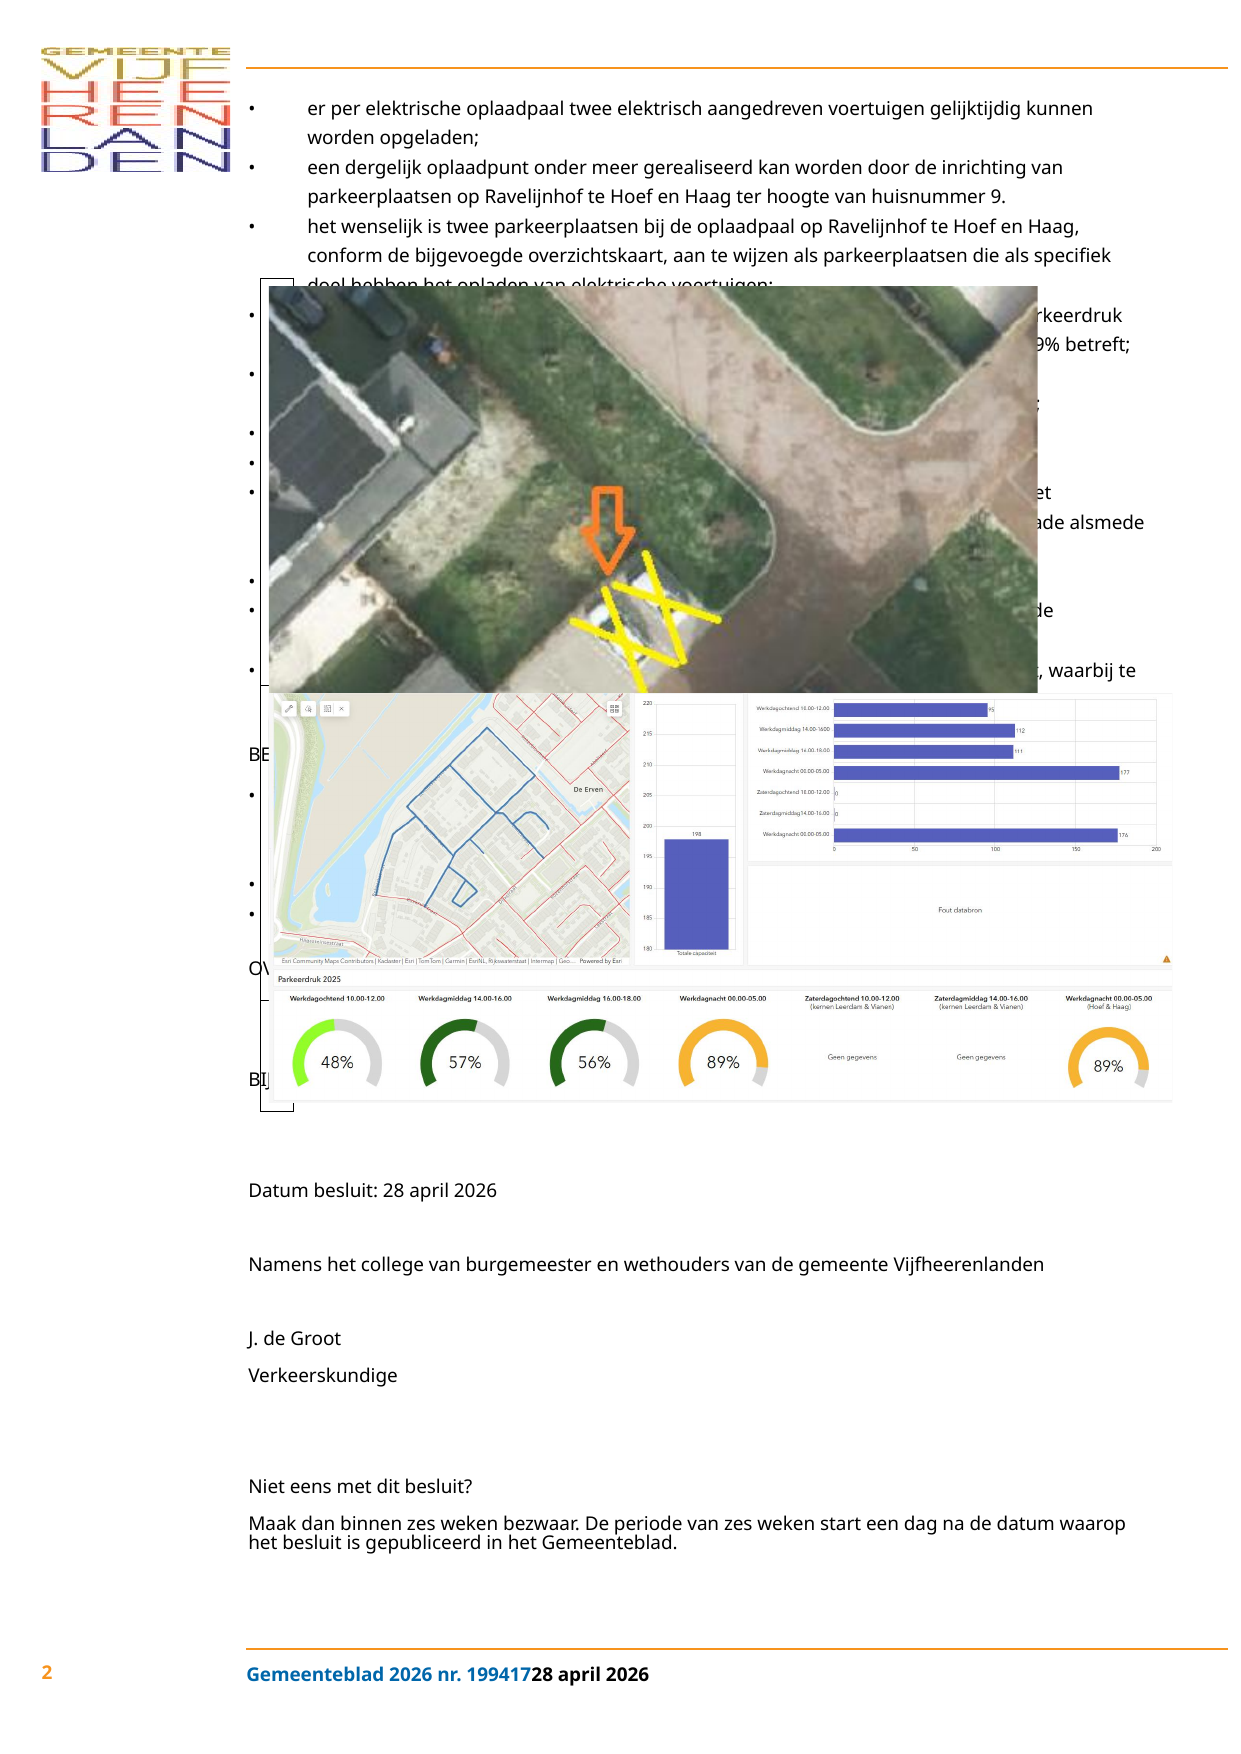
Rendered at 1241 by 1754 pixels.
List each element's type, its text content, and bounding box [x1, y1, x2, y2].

text J. de Groot [248, 1330, 1152, 1349]
list uit een in 2025 uitgevoerd gemeente breed parkeerdrukonderzoek blijkt dat de parkeerdruk binnen 200 meter loopafstand van de beoogde locatie en omgeving ten hoogste 89% betreft; [1038, 302, 1152, 357]
list afstemming heeft plaats gevonden met de Politie Midden Nederland, West Utrecht, waarbij te kennen is gegeven dat met het voorgestelde verkeersbesluit wordt ingestemd. [1038, 657, 1152, 693]
list het wenselijk is twee parkeerplaatsen bij de oplaadpaal op Ravelijnhof te Hoef en Haag, conform de bijgevoegde overzichtskaart, aan te wijzen als parkeerplaatsen die als specifiek doel hebben het opladen van elektrische voertuigen; [248, 213, 1152, 298]
picture [41, 47, 231, 172]
picture [268, 286, 1173, 1103]
text Maak dan binnen zes weken bezwaar. De periode van zes weken start een dag na de datum waarop het besluit is gepubliceerd in het Gemeenteblad. [248, 1515, 1152, 1553]
text Namens het college van burgemeester en wethouders van de gemeente Vijfheerenlanden [248, 1256, 1152, 1275]
list de weg onder beheer is van de gemeente Vijfheerenlanden; [1038, 568, 1152, 594]
list er positief is gereageerd in de participatie; [1038, 420, 1152, 446]
text Niet eens met dit besluit? [248, 1478, 1152, 1497]
list een dergelijk oplaadpunt onder meer gerealiseerd kan worden door de inrichting van parkeerplaatsen op Ravelijnhof te Hoef en Haag ter hoogte van huisnummer 9. [248, 154, 1152, 209]
text Datum besluit: 28 april 2026 [248, 1182, 1152, 1201]
list gelet op de beleidsregel de parkeerdruk in de directe omgeving het toelaat dat 2 parkeerplaatsen worden aangewezen voor het opladen van elektrische voertuigen; [1038, 361, 1152, 416]
text Verkeerskundige [248, 1367, 1152, 1386]
list de maatregel, gelet op artikel 2 lid 2 sub a. van de Wegenverkeerswet, strekt tot: het voorkomen of beperken van door het verkeer veroorzaakte overlast, hinder of schade alsmede de gevolgen voor het milieu; [1038, 479, 1152, 564]
list dat de parkeerplaatsen onderdeel uitmaken van een weg die onder beheer is van de gemeente; [1038, 598, 1152, 653]
list er aan de beleidsregel is voldaan; [1038, 450, 1152, 476]
text BIJLAGE [248, 1071, 260, 1090]
list er per elektrische oplaadpaal twee elektrisch aangedreven voertuigen gelijktijdig kunnen worden opgeladen; [248, 95, 1152, 150]
